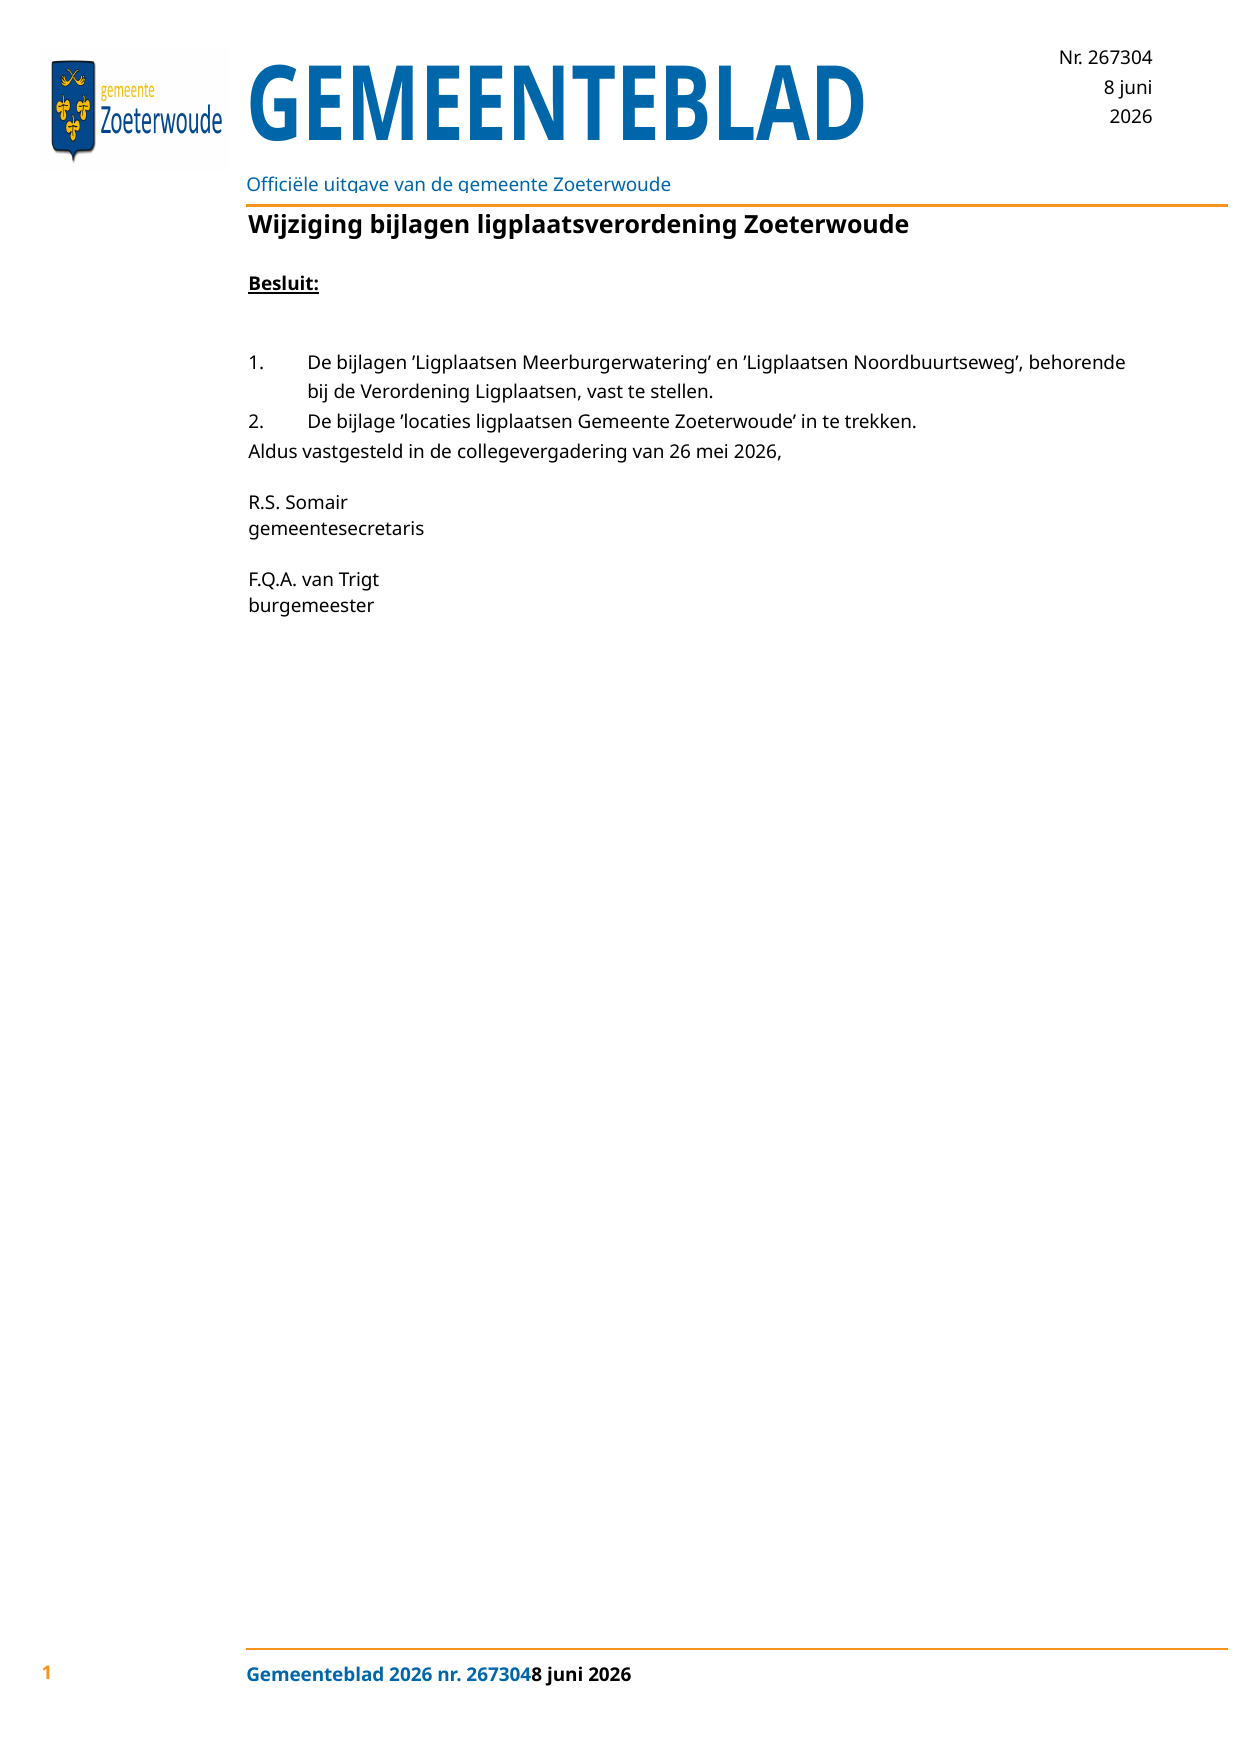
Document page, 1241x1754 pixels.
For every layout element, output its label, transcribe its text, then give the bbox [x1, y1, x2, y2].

text Besluit: [248, 270, 1152, 296]
text burgemeester [248, 592, 1152, 618]
list De bijlagen ’Ligplaatsen Meerburgerwatering’ en ’Ligplaatsen Noordbuurtseweg’, behorende bij de Verordening Ligplaatsen, vast te stellen. [248, 349, 1152, 404]
list De bijlage ’locaties ligplaatsen Gemeente Zoeterwoude’ in te trekken. [248, 408, 1152, 434]
text Wijziging bijlagen ligplaatsverordening Zoeterwoude [248, 207, 1152, 241]
picture [41, 47, 231, 172]
text R.S. Somair [248, 489, 1152, 515]
text gemeentesecretaris [248, 515, 1152, 541]
text Aldus vastgesteld in de collegevergadering van 26 mei 2026, [248, 438, 1152, 464]
text F.Q.A. van Trigt [248, 567, 1152, 592]
